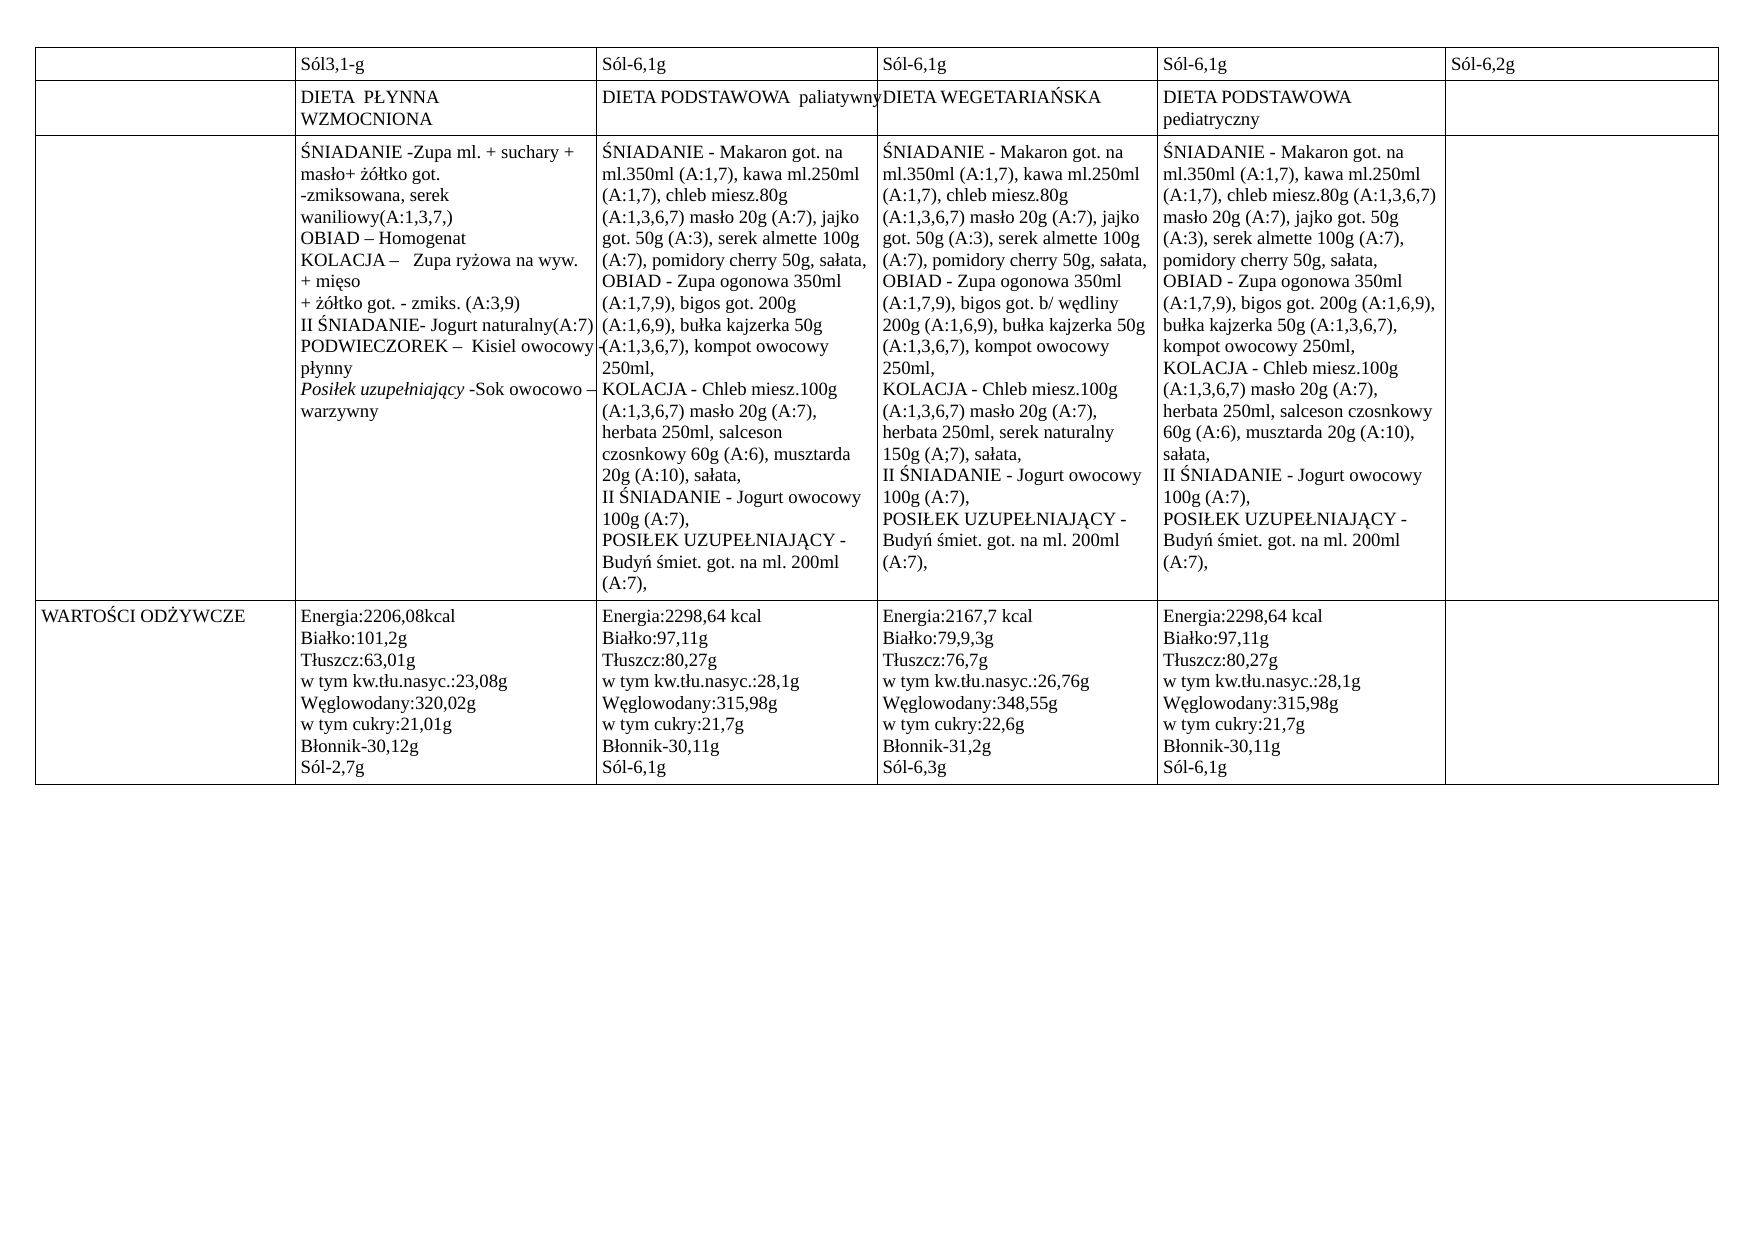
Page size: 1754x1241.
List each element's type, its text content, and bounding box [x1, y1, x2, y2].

table_cell Sól3,1-g [296, 48, 596, 80]
table_cell Sól-6,1g [597, 48, 877, 80]
table_cell [1446, 136, 1718, 599]
table_cell Energia:2298,64 kcal Białko:97,11g Tłuszcz:80,27g w tym kw.tłu.nasyc.:28,1g Węglowodany:315,98g w tym cukry:21,7g Błonnik-30,11g Sól-6,1g [597, 601, 877, 783]
table_cell Energia:2298,64 kcal Białko:97,11g Tłuszcz:80,27g w tym kw.tłu.nasyc.:28,1g Węglowodany:315,98g w tym cukry:21,7g Błonnik-30,11g Sól-6,1g [1158, 601, 1445, 783]
table_cell ŚNIADANIE -Zupa ml. + suchary + masło+ żółtko got. -zmiksowana, serek waniliowy(A:1,3,7,) OBIAD – Homogenat KOLACJA – Zupa ryżowa na wyw. + mięso + żółtko got. - zmiks. (A:3,9) II ŚNIADANIE- Jogurt naturalny(A:7) PODWIECZOREK – Kisiel owocowy - płynny Posiłek uzupełniający -Sok owocowo – warzywny [296, 136, 596, 599]
table_cell Sól-6,1g [878, 48, 1157, 80]
table_cell [1446, 81, 1718, 135]
table_cell DIETA WEGETARIAŃSKA [878, 81, 1157, 135]
table_cell [36, 136, 295, 599]
table_cell DIETA PŁYNNA WZMOCNIONA [296, 81, 596, 135]
table_cell Energia:2206,08kcal Białko:101,2g Tłuszcz:63,01g w tym kw.tłu.nasyc.:23,08g Węglowodany:320,02g w tym cukry:21,01g Błonnik-30,12g Sól-2,7g [296, 601, 596, 783]
table_cell [36, 81, 295, 135]
table_cell ŚNIADANIE - Makaron got. na ml.350ml (A:1,7), kawa ml.250ml (A:1,7), chleb miesz.80g (A:1,3,6,7) masło 20g (A:7), jajko got. 50g (A:3), serek almette 100g (A:7), pomidory cherry 50g, sałata, OBIAD - Zupa ogonowa 350ml (A:1,7,9), bigos got. 200g (A:1,6,9), bułka kajzerka 50g (A:1,3,6,7), kompot owocowy 250ml, KOLACJA - Chleb miesz.100g (A:1,3,6,7) masło 20g (A:7), herbata 250ml, salceson czosnkowy 60g (A:6), musztarda 20g (A:10), sałata, II ŚNIADANIE - Jogurt owocowy 100g (A:7), POSIŁEK UZUPEŁNIAJĄCY - Budyń śmiet. got. na ml. 200ml (A:7), [1158, 136, 1445, 599]
table_cell Sól-6,1g [1158, 48, 1445, 80]
table_cell ŚNIADANIE - Makaron got. na ml.350ml (A:1,7), kawa ml.250ml (A:1,7), chleb miesz.80g (A:1,3,6,7) masło 20g (A:7), jajko got. 50g (A:3), serek almette 100g (A:7), pomidory cherry 50g, sałata, OBIAD - Zupa ogonowa 350ml (A:1,7,9), bigos got. 200g (A:1,6,9), bułka kajzerka 50g (A:1,3,6,7), kompot owocowy 250ml, KOLACJA - Chleb miesz.100g (A:1,3,6,7) masło 20g (A:7), herbata 250ml, salceson czosnkowy 60g (A:6), musztarda 20g (A:10), sałata, II ŚNIADANIE - Jogurt owocowy 100g (A:7), POSIŁEK UZUPEŁNIAJĄCY - Budyń śmiet. got. na ml. 200ml (A:7), [597, 136, 877, 599]
table_cell DIETA PODSTAWOWA pediatryczny [1158, 81, 1445, 135]
table_cell ŚNIADANIE - Makaron got. na ml.350ml (A:1,7), kawa ml.250ml (A:1,7), chleb miesz.80g (A:1,3,6,7) masło 20g (A:7), jajko got. 50g (A:3), serek almette 100g (A:7), pomidory cherry 50g, sałata, OBIAD - Zupa ogonowa 350ml (A:1,7,9), bigos got. b/ wędliny 200g (A:1,6,9), bułka kajzerka 50g (A:1,3,6,7), kompot owocowy 250ml, KOLACJA - Chleb miesz.100g (A:1,3,6,7) masło 20g (A:7), herbata 250ml, serek naturalny 150g (A;7), sałata, II ŚNIADANIE - Jogurt owocowy 100g (A:7), POSIŁEK UZUPEŁNIAJĄCY - Budyń śmiet. got. na ml. 200ml (A:7), [878, 136, 1157, 599]
table_cell Energia:2167,7 kcal Białko:79,9,3g Tłuszcz:76,7g w tym kw.tłu.nasyc.:26,76g Węglowodany:348,55g w tym cukry:22,6g Błonnik-31,2g Sól-6,3g [878, 601, 1157, 783]
table_cell WARTOŚCI ODŻYWCZE [36, 601, 295, 783]
table_cell DIETA PODSTAWOWA paliatywny [597, 81, 877, 135]
table_cell [36, 48, 295, 80]
table_cell Sól-6,2g [1446, 48, 1718, 80]
table_cell [1446, 601, 1718, 783]
